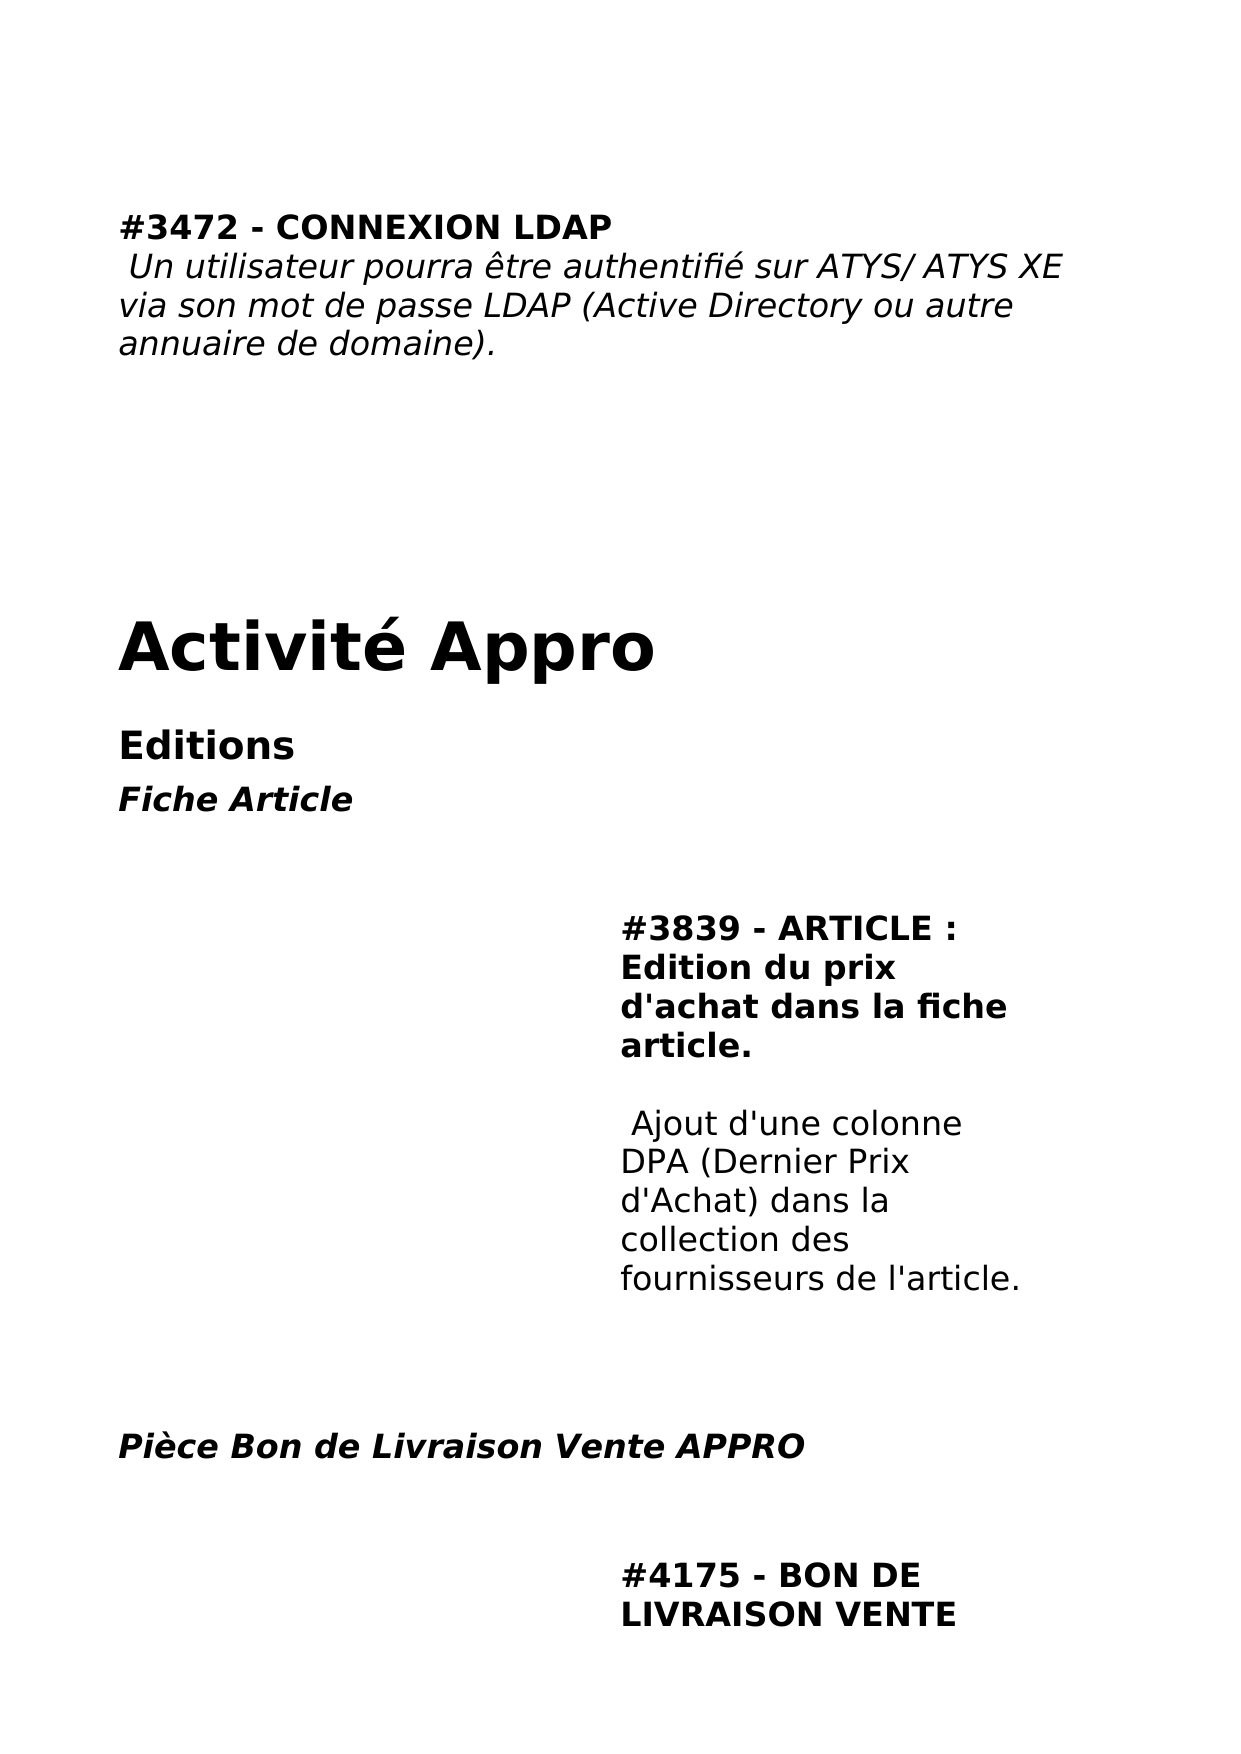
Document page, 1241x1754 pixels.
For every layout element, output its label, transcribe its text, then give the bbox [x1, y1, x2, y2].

text [118, 118, 1122, 196]
table_header #4175 - BON DE LIVRAISON VENTE [620, 1518, 1102, 1634]
table_header [138, 1518, 620, 1634]
subtitle Activité Appro [118, 608, 1122, 686]
table_header [138, 871, 620, 1337]
table_header #3839 - ARTICLE : Edition du prix d'achat dans la fiche article. Ajout d'une colonne DPA (Dernier Prix d'Achat) dans la collection des fournisseurs de l'article. [620, 871, 1102, 1337]
text Pièce Bon de Livraison Vente APPRO [118, 1427, 1122, 1505]
text #3472 - CONNEXION LDAP Un utilisateur pourra être authentifié sur ATYS/ ATYS XE via son mot de passe LDAP (Active Directory ou autre annuaire de domaine). [118, 208, 1122, 403]
text Fiche Article [118, 781, 1122, 858]
subtitle Editions [118, 723, 1122, 768]
